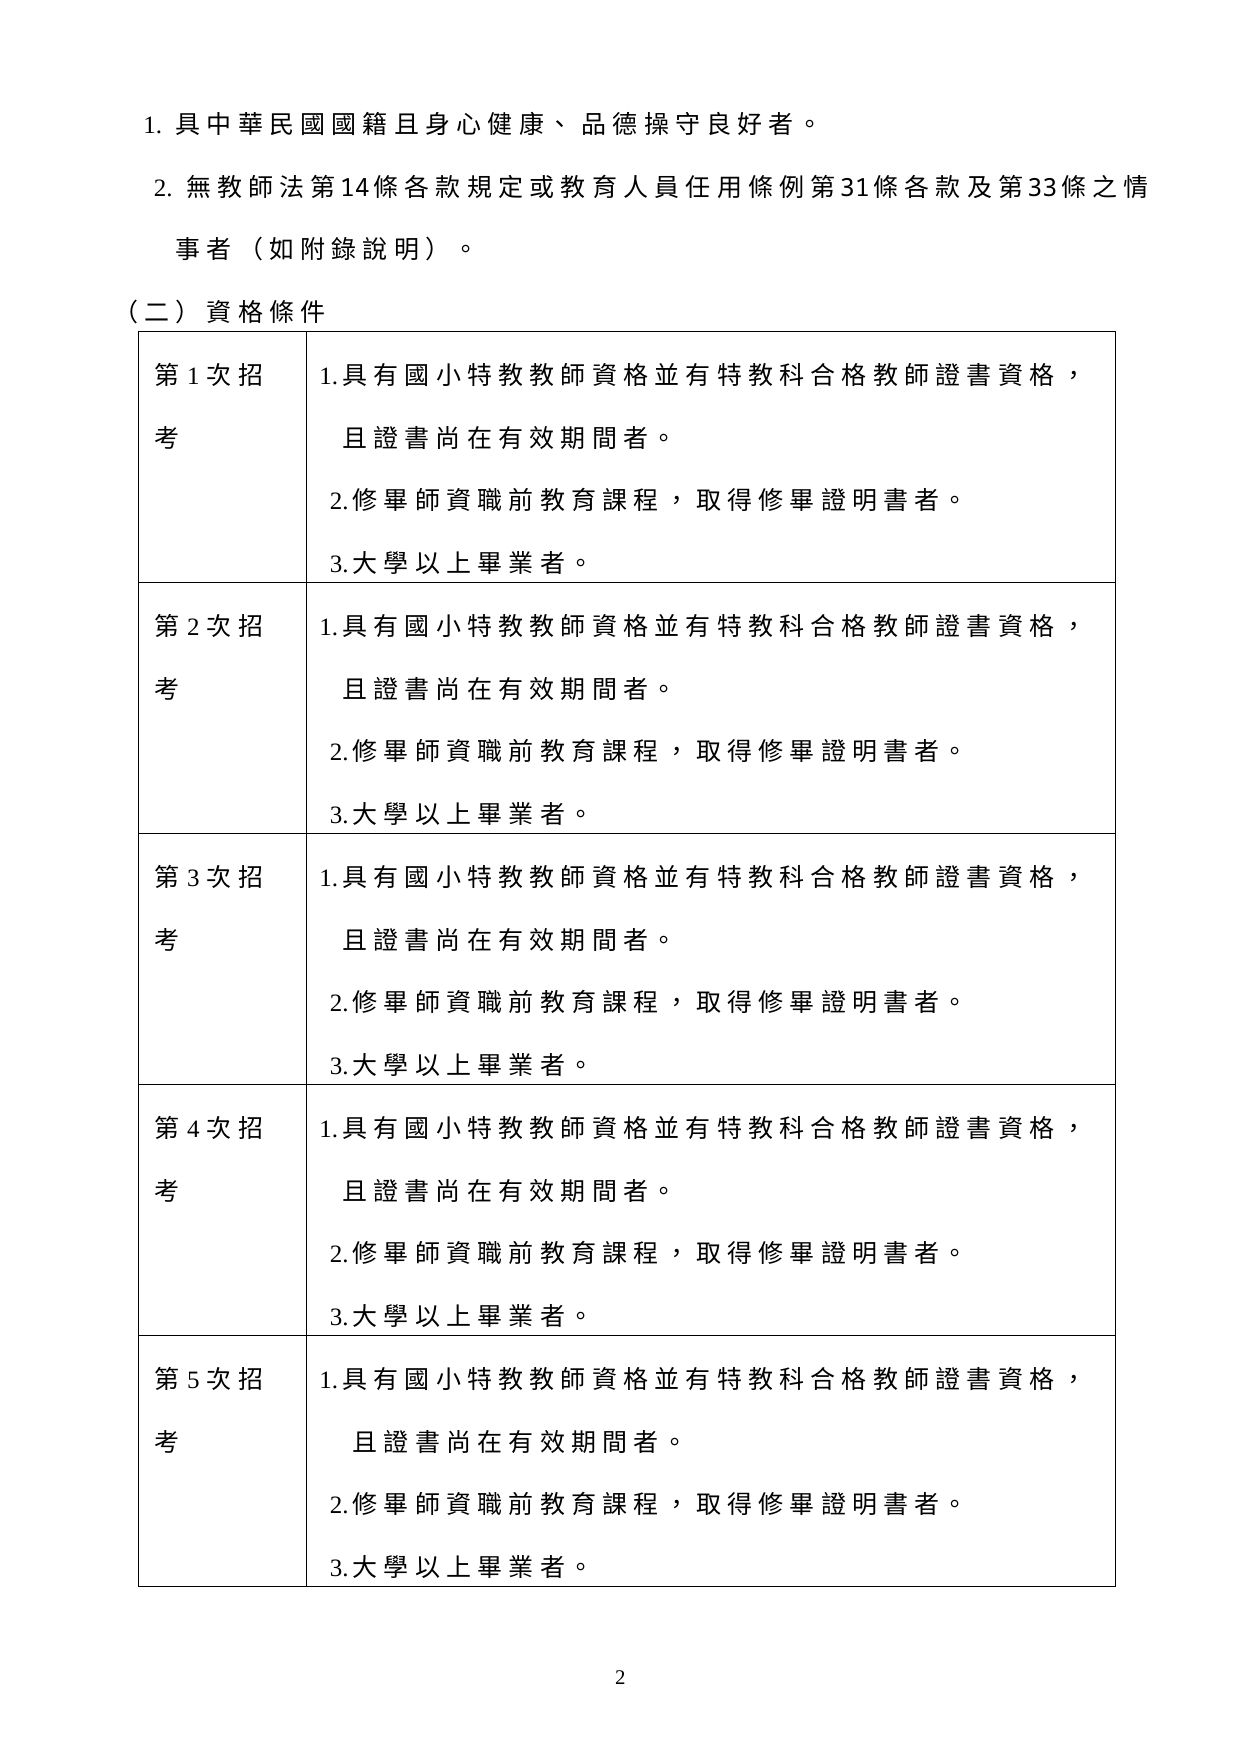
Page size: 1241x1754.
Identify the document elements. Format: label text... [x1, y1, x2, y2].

table_cell 1.具有國小特教教師資格並有特教科合格教師證書資格，且證書尚在有效期間者。 2.修畢師資職前教育課程，取得修畢證明書者。 3.大學以上畢業者。 [307, 1085, 1115, 1335]
table_cell 第4次招考 [139, 1085, 306, 1335]
text 1. 具中華民國國籍且身心健康、品德操守良好者。 [89, 81, 1151, 143]
table_cell 第3次招考 [139, 834, 306, 1084]
table_cell 第2次招考 [139, 583, 306, 833]
table_cell 1.具有國小特教教師資格並有特教科合格教師證書資格，且證書尚在有效期間者。 2.修畢師資職前教育課程，取得修畢證明書者。 3.大學以上畢業者。 [307, 1336, 1115, 1586]
table_cell 第5次招考 [139, 1336, 306, 1586]
table_cell 1.具有國小特教教師資格並有特教科合格教師證書資格，且證書尚在有效期間者。 2.修畢師資職前教育課程，取得修畢證明書者。 3.大學以上畢業者。 [307, 834, 1115, 1084]
table_header 1.具有國小特教教師資格並有特教科合格教師證書資格，且證書尚在有效期間者。 2.修畢師資職前教育課程，取得修畢證明書者。 3.大學以上畢業者。 [307, 332, 1115, 582]
table_header 第1次招考 [139, 332, 306, 582]
text （二）資格條件 [89, 268, 1151, 331]
text 2. 無教師法第14條各款規定或教育人員任用條例第31條各款及第33條之情事者（如附錄說明）。 [89, 143, 1151, 268]
table_cell 1.具有國小特教教師資格並有特教科合格教師證書資格，且證書尚在有效期間者。 2.修畢師資職前教育課程，取得修畢證明書者。 3.大學以上畢業者。 [307, 583, 1115, 833]
